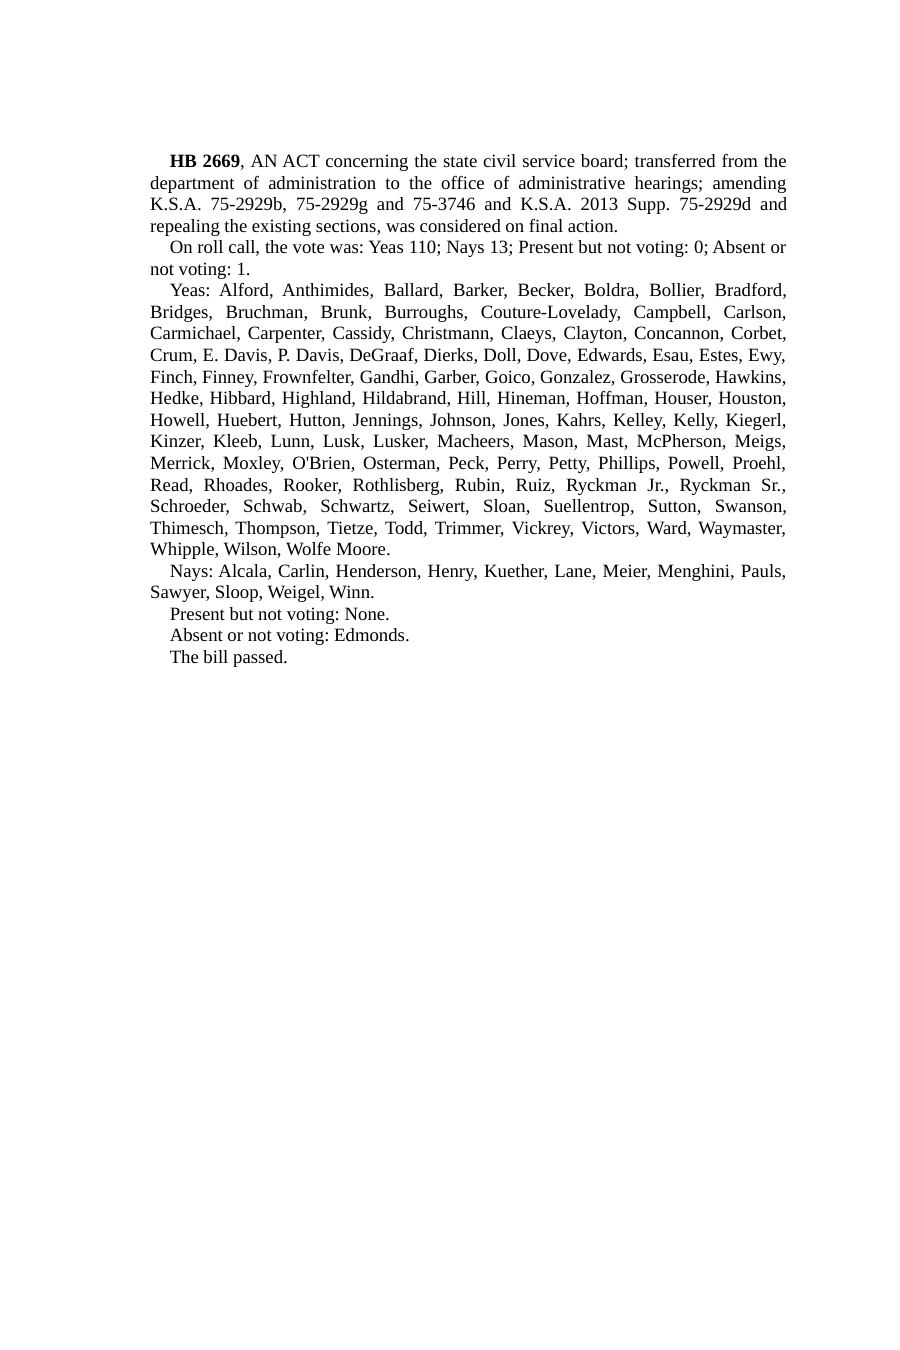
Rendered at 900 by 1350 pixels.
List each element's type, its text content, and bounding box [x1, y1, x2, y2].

text HB 2669, AN ACT concerning the state civil service board; transferred from the department of administration to the office of administrative hearings; amending K.S.A. 75-2929b, 75-2929g and 75-3746 and K.S.A. 2013 Supp. 75-2929d and repealing the existing sections, was considered on final action. [150, 150, 787, 236]
text The bill passed. [150, 646, 787, 667]
text Nays: Alcala, Carlin, Henderson, Henry, Kuether, Lane, Meier, Menghini, Pauls, Sawyer, Sloop, Weigel, Winn. [150, 560, 787, 603]
text Absent or not voting: Edmonds. [150, 624, 787, 646]
text Yeas: Alford, Anthimides, Ballard, Barker, Becker, Boldra, Bollier, Bradford, Bridges, Bruchman, Brunk, Burroughs, Couture-Lovelady, Campbell, Carlson, Carmichael, Carpenter, Cassidy, Christmann, Claeys, Clayton, Concannon, Corbet, Crum, E. Davis, P. Davis, DeGraaf, Dierks, Doll, Dove, Edwards, Esau, Estes, Ewy, Finch, Finney, Frownfelter, Gandhi, Garber, Goico, Gonzalez, Grosserode, Hawkins, Hedke, Hibbard, Highland, Hildabrand, Hill, Hineman, Hoffman, Houser, Houston, Howell, Huebert, Hutton, Jennings, Johnson, Jones, Kahrs, Kelley, Kelly, Kiegerl, Kinzer, Kleeb, Lunn, Lusk, Lusker, Macheers, Mason, Mast, McPherson, Meigs, Merrick, Moxley, O'Brien, Osterman, Peck, Perry, Petty, Phillips, Powell, Proehl, Read, Rhoades, Rooker, Rothlisberg, Rubin, Ruiz, Ryckman Jr., Ryckman Sr., Schroeder, Schwab, Schwartz, Seiwert, Sloan, Suellentrop, Sutton, Swanson, Thimesch, Thompson, Tietze, Todd, Trimmer, Vickrey, Victors, Ward, Waymaster, Whipple, Wilson, Wolfe Moore. [150, 279, 787, 560]
text Present but not voting: None. [150, 603, 787, 624]
text On roll call, the vote was: Yeas 110; Nays 13; Present but not voting: 0; Absent or not voting: 1. [150, 236, 787, 279]
